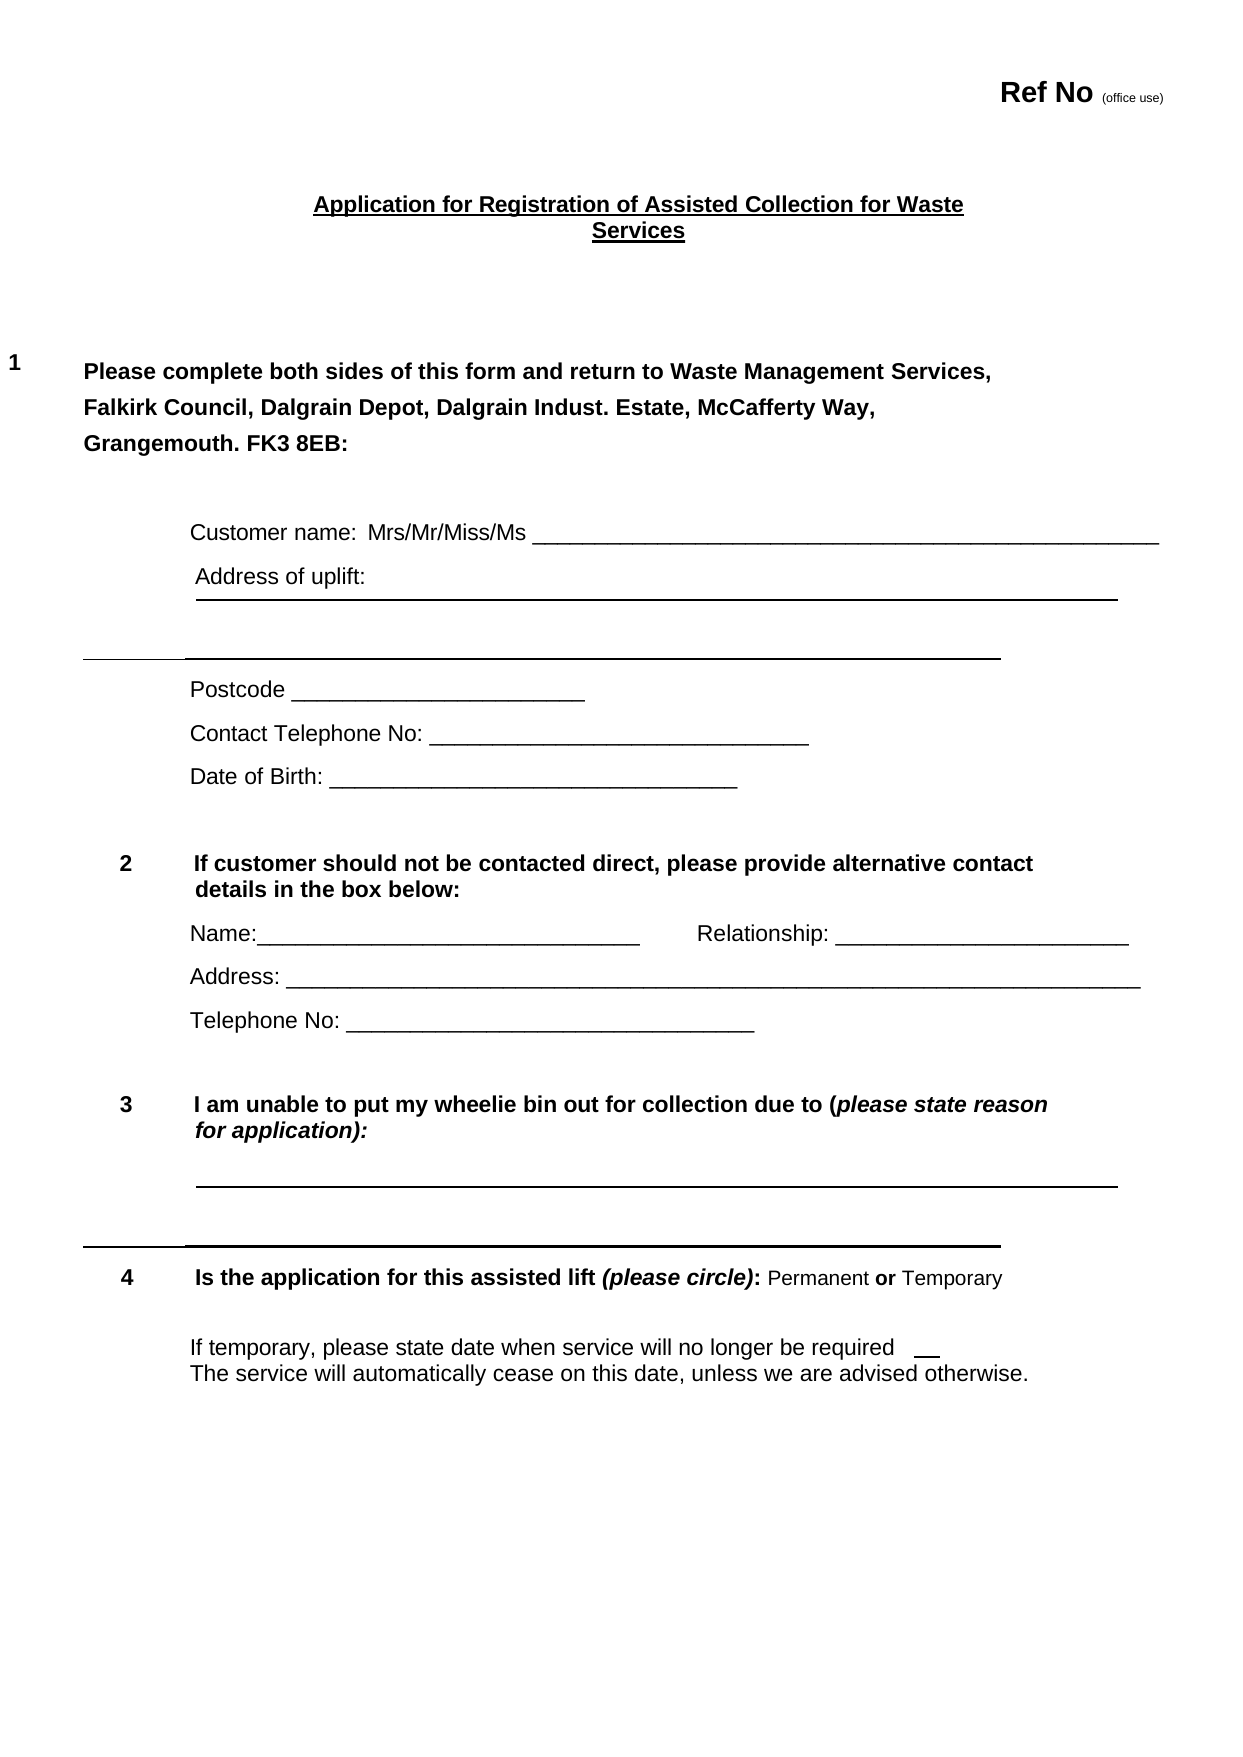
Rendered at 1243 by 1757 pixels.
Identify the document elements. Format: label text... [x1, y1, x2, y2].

list I am unable to put my wheelie bin out for collection due to (please state reason for application): [119, 1091, 1075, 1143]
text Customer name: Mrs/Mr/Miss/Ms __________________________________________________ [189, 519, 1163, 545]
text Telephone No: ________________________________ [189, 1007, 1163, 1033]
text If temporary, please state date when service will no longer be required The service will automatically cease on this date, unless we are advised otherwise. [189, 1333, 1163, 1386]
subtitle Please complete both sides of this form and return to Waste Management Services, Falkirk Council, Dalgrain Depot, Dalgrain Indust. Estate, McCafferty Way, Grangemouth. FK3 8EB: [8, 349, 1027, 456]
subtitle If customer should not be contacted direct, please provide alternative contact details in the box below: [119, 850, 1103, 903]
list Address of uplift: [195, 563, 1075, 589]
list Is the application for this assisted lift (please circle): Permanent or Temporary [121, 1263, 1163, 1290]
text Postcode _______________________ [189, 676, 1163, 703]
text Address: ___________________________________________________________________ [189, 963, 1163, 989]
text Application for Registration of Assisted Collection for Waste Services [264, 191, 1012, 244]
text Name:______________________________ Relationship: _______________________ [189, 920, 1163, 946]
text Contact Telephone No: ­­­­­­­­­­­­­­­­______________________________ [189, 720, 1163, 746]
text Date of Birth: ________________________________ [189, 763, 1163, 790]
